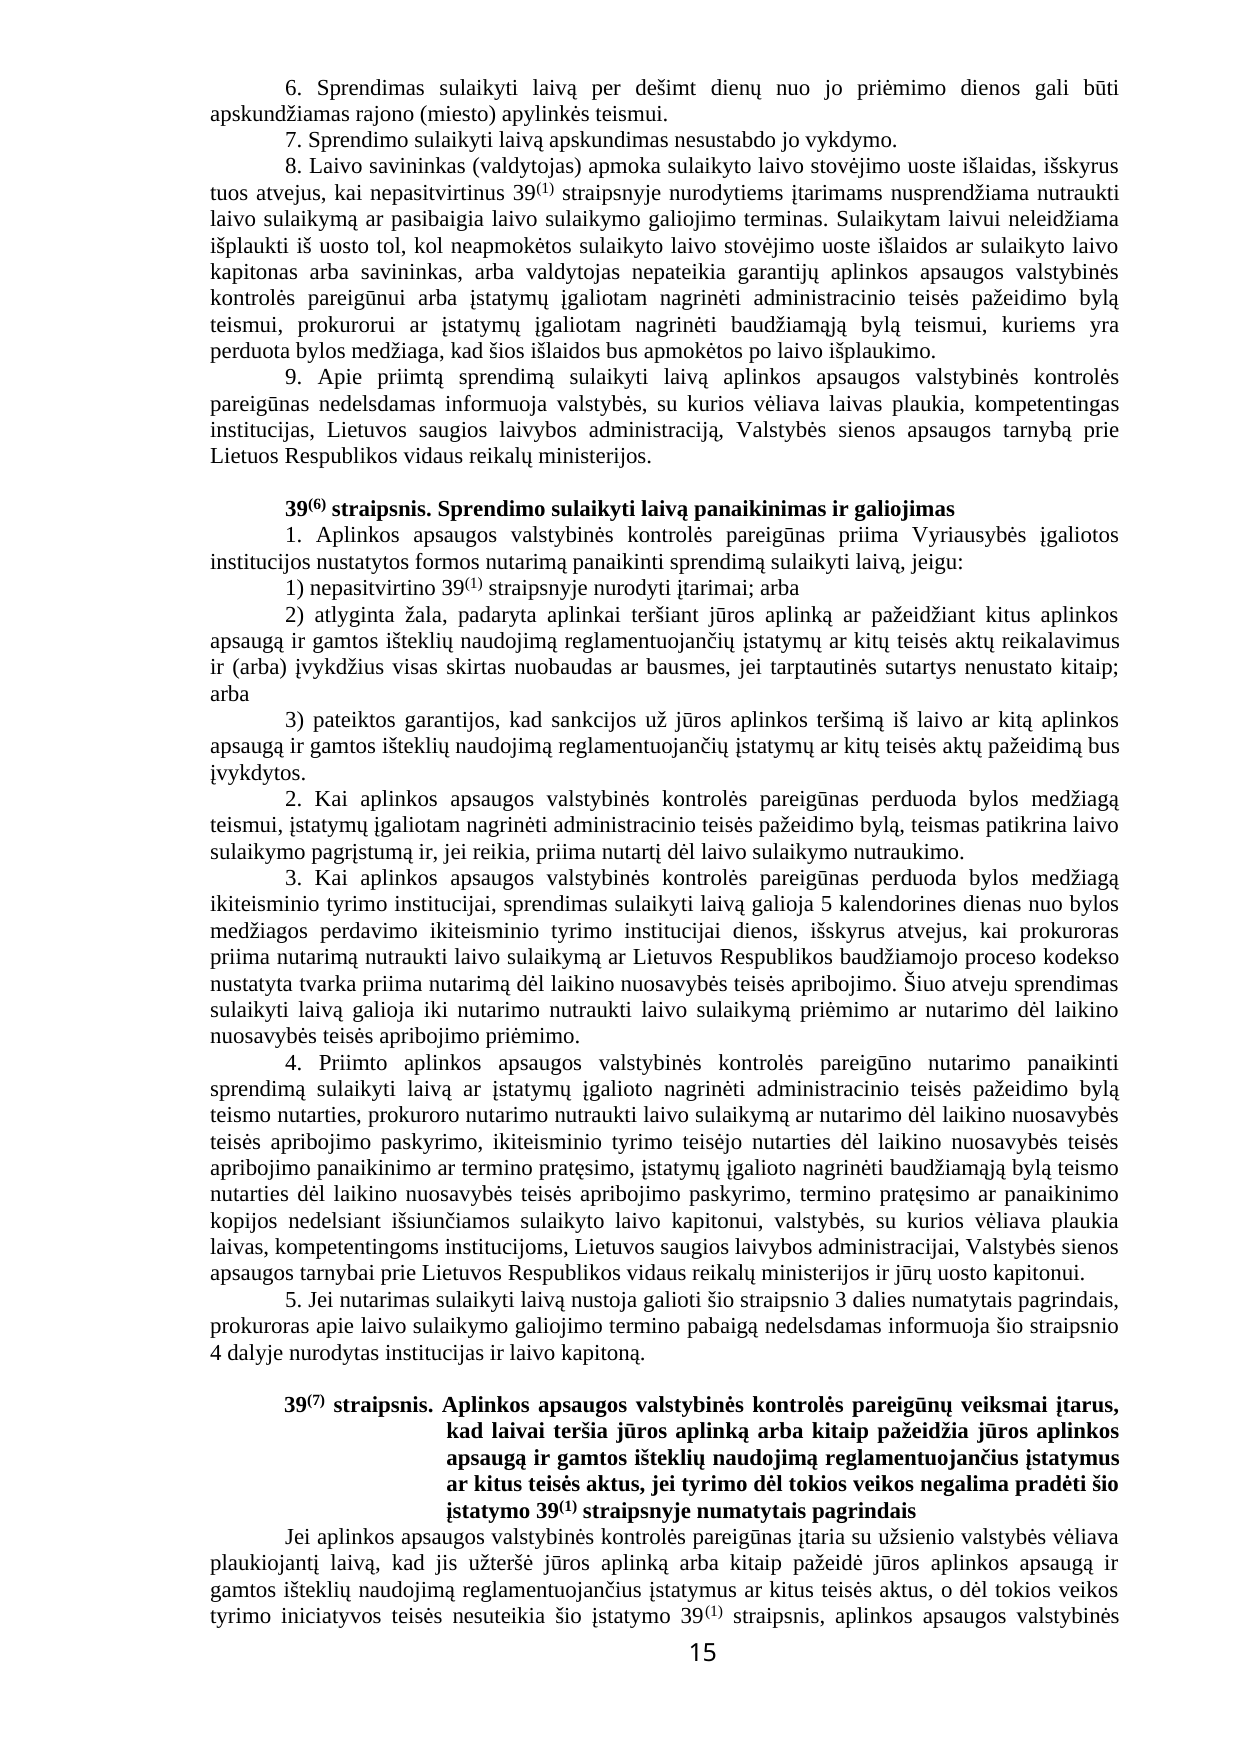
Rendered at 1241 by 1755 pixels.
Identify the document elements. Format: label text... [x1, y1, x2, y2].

text 1) nepasitvirtino 39(1) straipsnyje nurodyti įtarimai; arba [210, 574, 1120, 601]
text 39(7) straipsnis. Aplinkos apsaugos valstybinės kontrolės pareigūnų veiksmai įtarus, kad laivai teršia jūros aplinką arba kitaip pažeidžia jūros aplinkos apsaugą ir gamtos išteklių naudojimą reglamentuojančius įstatymus ar kitus teisės aktus, jei tyrimo dėl tokios veikos negalima pradėti šio įstatymo 39(1) straipsnyje numatytais pagrindais [284, 1391, 1120, 1523]
text 7. Sprendimo sulaikyti laivą apskundimas nesustabdo jo vykdymo. [210, 126, 1120, 153]
text 6. Sprendimas sulaikyti laivą per dešimt dienų nuo jo priėmimo dienos gali būti apskundžiamas rajono (miesto) apylinkės teismui. [210, 73, 1120, 126]
text 9. Apie priimtą sprendimą sulaikyti laivą aplinkos apsaugos valstybinės kontrolės pareigūnas nedelsdamas informuoja valstybės, su kurios vėliava laivas plaukia, kompetentingas institucijas, Lietuvos saugios laivybos administraciją, Valstybės sienos apsaugos tarnybą prie Lietuos Respublikos vidaus reikalų ministerijos. [210, 363, 1120, 469]
text 2. Kai aplinkos apsaugos valstybinės kontrolės pareigūnas perduoda bylos medžiagą teismui, įstatymų įgaliotam nagrinėti administracinio teisės pažeidimo bylą, teismas patikrina laivo sulaikymo pagrįstumą ir, jei reikia, priima nutartį dėl laivo sulaikymo nutraukimo. [210, 785, 1120, 864]
text 39(6) straipsnis. Sprendimo sulaikyti laivą panaikinimas ir galiojimas [210, 495, 1120, 522]
text 1. Aplinkos apsaugos valstybinės kontrolės pareigūnas priima Vyriausybės įgaliotos institucijos nustatytos formos nutarimą panaikinti sprendimą sulaikyti laivą, jeigu: [210, 522, 1120, 574]
text 2) atlyginta žala, padaryta aplinkai teršiant jūros aplinką ar pažeidžiant kitus aplinkos apsaugą ir gamtos išteklių naudojimą reglamentuojančių įstatymų ar kitų teisės aktų reikalavimus ir (arba) įvykdžius visas skirtas nuobaudas ar bausmes, jei tarptautinės sutartys nenustato kitaip; arba [210, 601, 1120, 706]
text 8. Laivo savininkas (valdytojas) apmoka sulaikyto laivo stovėjimo uoste išlaidas, išskyrus tuos atvejus, kai nepasitvirtinus 39(1) straipsnyje nurodytiems įtarimams nusprendžiama nutraukti laivo sulaikymą ar pasibaigia laivo sulaikymo galiojimo terminas. Sulaikytam laivui neleidžiama išplaukti iš uosto tol, kol neapmokėtos sulaikyto laivo stovėjimo uoste išlaidos ar sulaikyto laivo kapitonas arba savininkas, arba valdytojas nepateikia garantijų aplinkos apsaugos valstybinės kontrolės pareigūnui arba įstatymų įgaliotam nagrinėti administracinio teisės pažeidimo bylą teismui, prokurorui ar įstatymų įgaliotam nagrinėti baudžiamąją bylą teismui, kuriems yra perduota bylos medžiaga, kad šios išlaidos bus apmokėtos po laivo išplaukimo. [210, 153, 1120, 363]
text 3) pateiktos garantijos, kad sankcijos už jūros aplinkos teršimą iš laivo ar kitą aplinkos apsaugą ir gamtos išteklių naudojimą reglamentuojančių įstatymų ar kitų teisės aktų pažeidimą bus įvykdytos. [210, 706, 1120, 785]
text 4. Priimto aplinkos apsaugos valstybinės kontrolės pareigūno nutarimo panaikinti sprendimą sulaikyti laivą ar įstatymų įgalioto nagrinėti administracinio teisės pažeidimo bylą teismo nutarties, prokuroro nutarimo nutraukti laivo sulaikymą ar nutarimo dėl laikino nuosavybės teisės apribojimo paskyrimo, ikiteisminio tyrimo teisėjo nutarties dėl laikino nuosavybės teisės apribojimo panaikinimo ar termino pratęsimo, įstatymų įgalioto nagrinėti baudžiamąją bylą teismo nutarties dėl laikino nuosavybės teisės apribojimo paskyrimo, termino pratęsimo ar panaikinimo kopijos nedelsiant išsiunčiamos sulaikyto laivo kapitonui, valstybės, su kurios vėliava plaukia laivas, kompetentingoms institucijoms, Lietuvos saugios laivybos administracijai, Valstybės sienos apsaugos tarnybai prie Lietuvos Respublikos vidaus reikalų ministerijos ir jūrų uosto kapitonui. [210, 1049, 1120, 1286]
text 3. Kai aplinkos apsaugos valstybinės kontrolės pareigūnas perduoda bylos medžiagą ikiteisminio tyrimo institucijai, sprendimas sulaikyti laivą galioja 5 kalendorines dienas nuo bylos medžiagos perdavimo ikiteisminio tyrimo institucijai dienos, išskyrus atvejus, kai prokuroras priima nutarimą nutraukti laivo sulaikymą ar Lietuvos Respublikos baudžiamojo proceso kodekso nustatyta tvarka priima nutarimą dėl laikino nuosavybės teisės apribojimo. Šiuo atveju sprendimas sulaikyti laivą galioja iki nutarimo nutraukti laivo sulaikymą priėmimo ar nutarimo dėl laikino nuosavybės teisės apribojimo priėmimo. [210, 864, 1120, 1049]
text 5. Jei nutarimas sulaikyti laivą nustoja galioti šio straipsnio 3 dalies numatytais pagrindais, prokuroras apie laivo sulaikymo galiojimo termino pabaigą nedelsdamas informuoja šio straipsnio 4 dalyje nurodytas institucijas ir laivo kapitoną. [210, 1286, 1120, 1365]
text Jei aplinkos apsaugos valstybinės kontrolės pareigūnas įtaria su užsienio valstybės vėliava plaukiojantį laivą, kad jis užteršė jūros aplinką arba kitaip pažeidė jūros aplinkos apsaugą ir gamtos išteklių naudojimą reglamentuojančius įstatymus ar kitus teisės aktus, o dėl tokios veikos tyrimo iniciatyvos teisės nesuteikia šio įstatymo 39(1) straipsnis, aplinkos apsaugos valstybinės [210, 1523, 1120, 1628]
